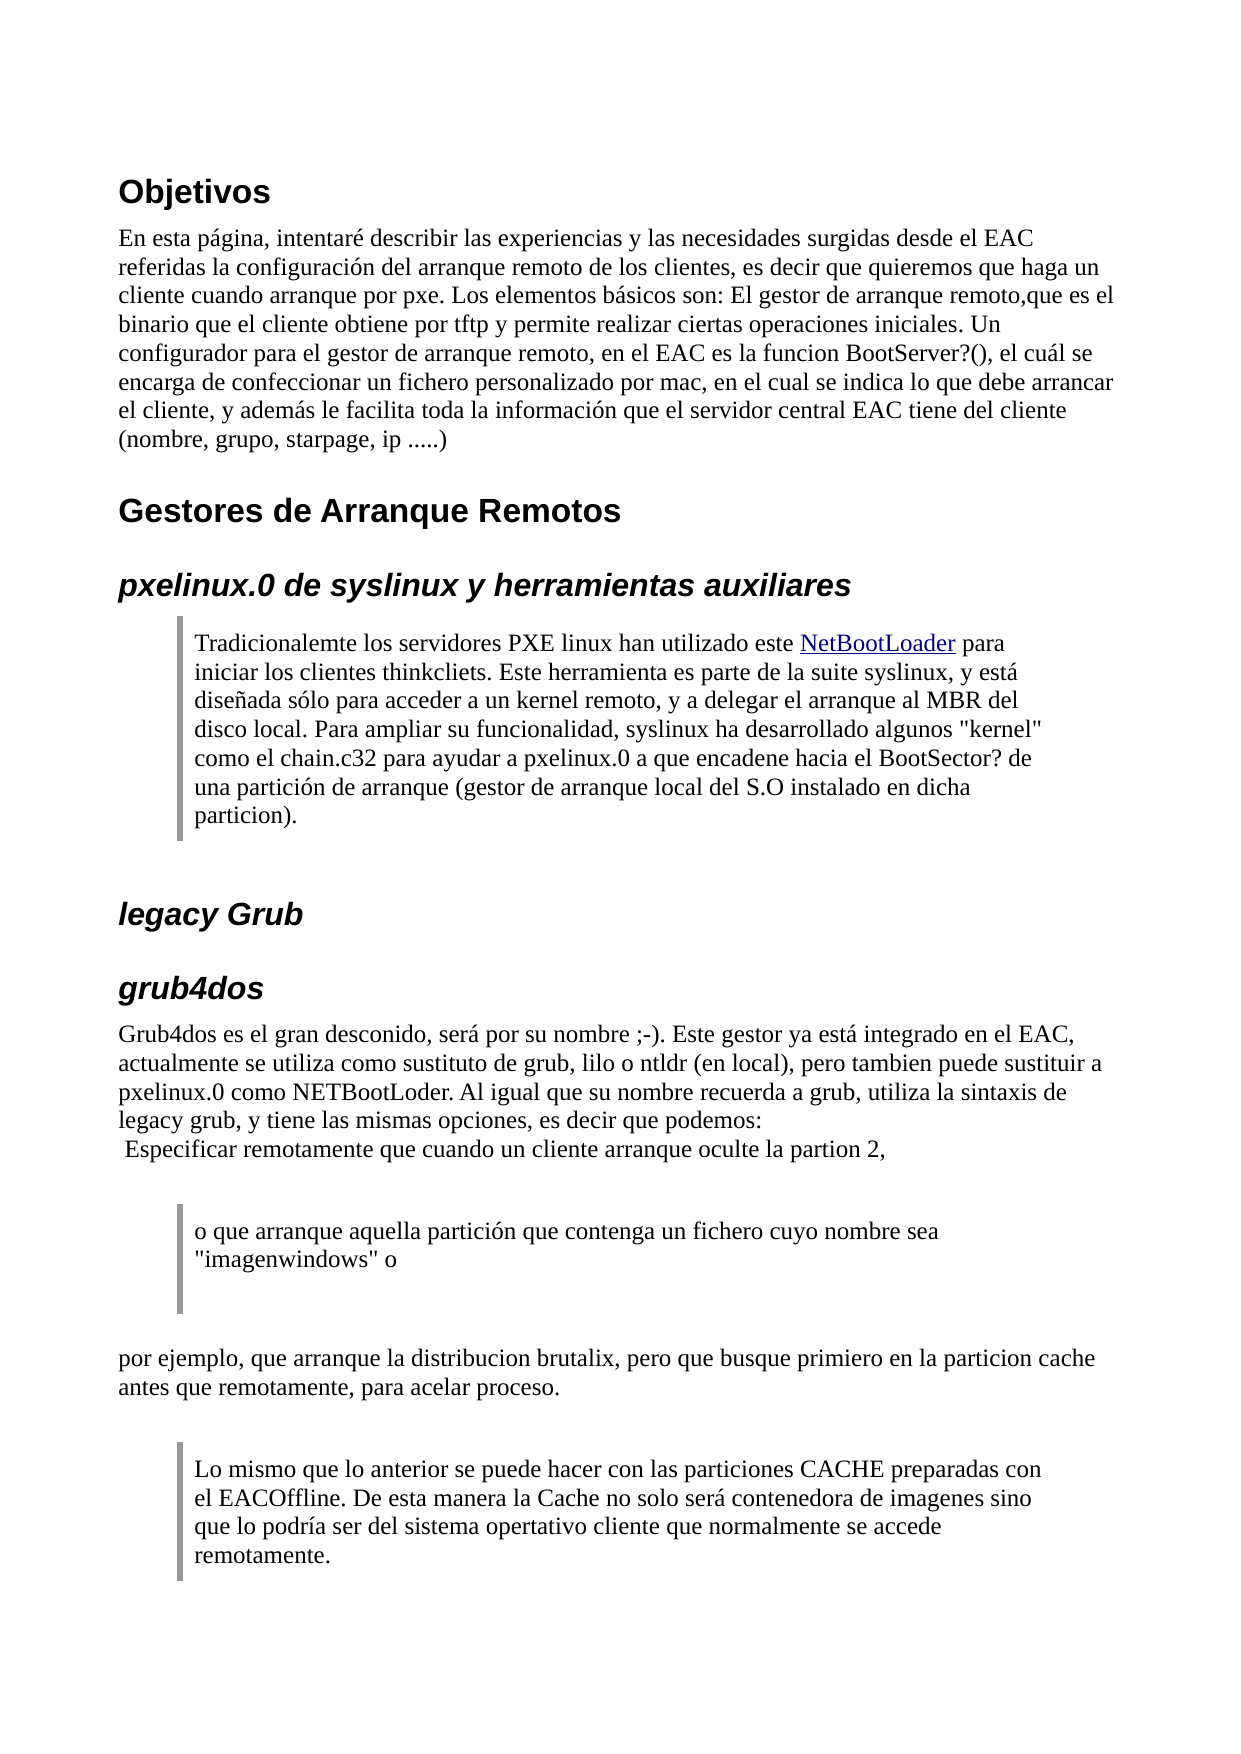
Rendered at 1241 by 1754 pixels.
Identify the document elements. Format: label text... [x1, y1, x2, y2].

subtitle Gestores de Arranque Remotos [118, 491, 1122, 529]
subtitle grub4dos [118, 970, 1122, 1007]
subtitle pxelinux.0 de syslinux y herramientas auxiliares [118, 567, 1122, 603]
subtitle Objetivos [118, 172, 1122, 211]
text por ejemplo, que arranque la distribucion brutalix, pero que busque primiero en la particion cache antes que remotamente, para acelar proceso. [118, 1343, 1122, 1429]
text o que arranque aquella partición que contenga un fichero cuyo nombre sea "imagenwindows" o [183, 1204, 1063, 1314]
text Tradicionalemte los servidores PXE linux han utilizado este NetBootLoader para iniciar los clientes thinkcliets. Este herramienta es parte de la suite syslinux, y está diseñada sólo para acceder a un kernel remoto, y a delegar el arranque al MBR del disco local. Para ampliar su funcionalidad, syslinux ha desarrollado algunos "kernel" como el chain.c32 para ayudar a pxelinux.0 a que encadene hacia el BootSector? de una partición de arranque (gestor de arranque local del S.O instalado en dicha particion). [183, 616, 1063, 841]
subtitle legacy Grub [118, 895, 1122, 932]
text Grub4dos es el gran desconido, será por su nombre ;-). Este gestor ya está integrado en el EAC, actualmente se utiliza como sustituto de grub, lilo o ntldr (en local), pero tambien puede sustituir a pxelinux.0 como NETBootLoder. Al igual que su nombre recuerda a grub, utiliza la sintaxis de legacy grub, y tiene las mismas opciones, es decir que podemos: Especificar remotamente que cuando un cliente arranque oculte la partion 2, [118, 1019, 1122, 1192]
text Lo mismo que lo anterior se puede hacer con las particiones CACHE preparadas con el EACOffline. De esta manera la Cache no solo será contenedora de imagenes sino que lo podría ser del sistema opertativo cliente que normalmente se accede remotamente. [183, 1442, 1063, 1581]
text En esta página, intentaré describir las experiencias y las necesidades surgidas desde el EAC referidas la configuración del arranque remoto de los clientes, es decir que quieremos que haga un cliente cuando arranque por pxe. Los elementos básicos son: El gestor de arranque remoto,que es el binario que el cliente obtiene por tftp y permite realizar ciertas operaciones iniciales. Un configurador para el gestor de arranque remoto, en el EAC es la funcion BootServer?(), el cuál se encarga de confeccionar un fichero personalizado por mac, en el cual se indica lo que debe arrancar el cliente, y además le facilita toda la información que el servidor central EAC tiene del cliente (nombre, grupo, starpage, ip .....) [118, 223, 1122, 453]
